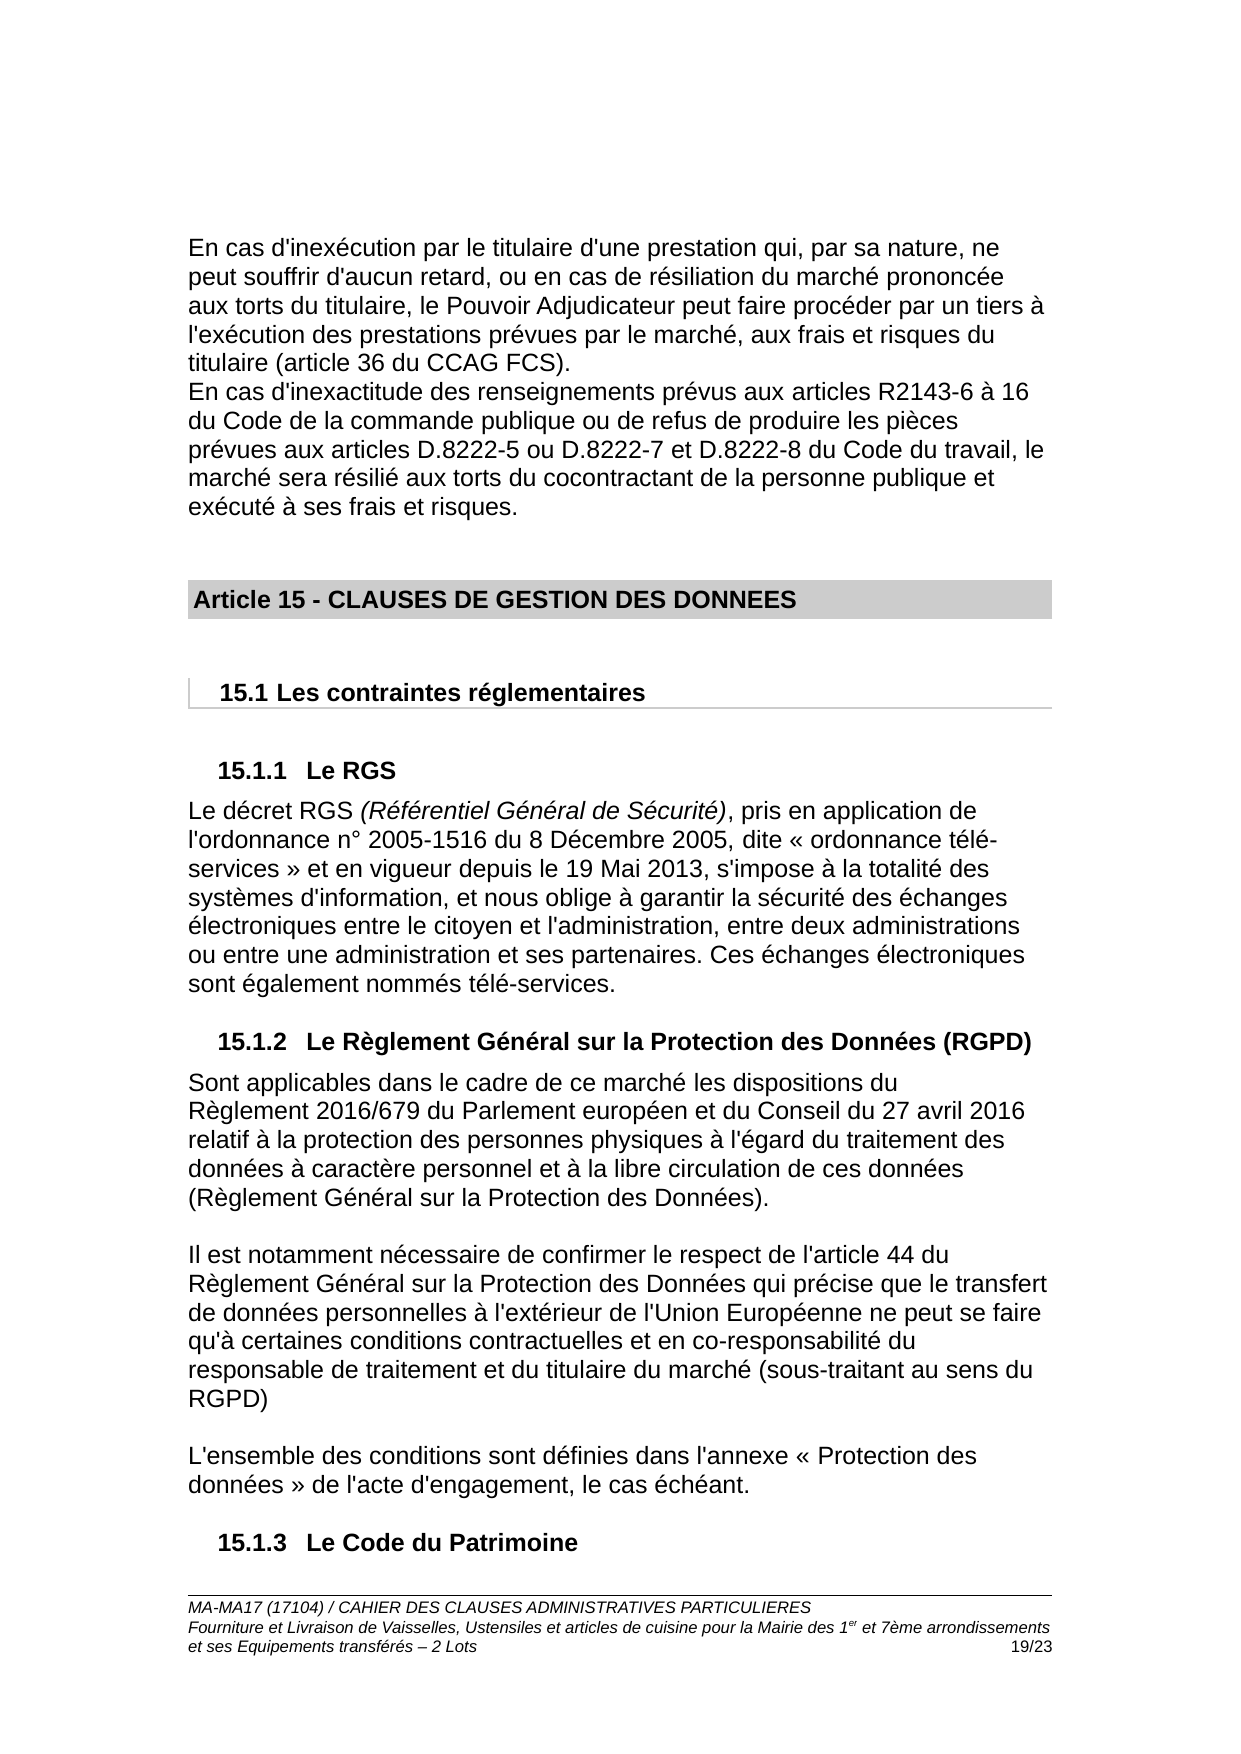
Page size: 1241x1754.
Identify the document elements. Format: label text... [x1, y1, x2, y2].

subtitle Le Code du Patrimoine [188, 1528, 1052, 1557]
text Sont applicables dans le cadre de ce marché les dispositions du Règlement 2016/679 du Parlement européen et du Conseil du 27 avril 2016 relatif à la protection des personnes physiques à l'égard du traitement des données à caractère personnel et à la libre circulation de ces données (Règlement Général sur la Protection des Données). [188, 1068, 1052, 1211]
subtitle Le RGS [188, 756, 1052, 784]
subtitle Les contraintes réglementaires [190, 678, 1052, 707]
text L'ensemble des conditions sont définies dans l'annexe « Protection des données » de l'acte d'engagement, le cas échéant. [188, 1441, 1052, 1499]
text Il est notamment nécessaire de confirmer le respect de l'article 44 du Règlement Général sur la Protection des Données qui précise que le transfert de données personnelles à l'extérieur de l'Union Européenne ne peut se faire qu'à certaines conditions contractuelles et en co-responsabilité du responsable de traitement et du titulaire du marché (sous-traitant au sens du RGPD) [188, 1240, 1052, 1413]
text Le décret RGS (Référentiel Général de Sécurité), pris en application de l'ordonnance n° 2005-1516 du 8 Décembre 2005, dite « ordonnance télé-services » et en vigueur depuis le 19 Mai 2013, s'impose à la totalité des systèmes d'information, et nous oblige à garantir la sécurité des échanges électroniques entre le citoyen et l'administration, entre deux administrations ou entre une administration et ses partenaires. Ces échanges électroniques sont également nommés télé-services. [188, 796, 1052, 998]
text En cas d'inexécution par le titulaire d'une prestation qui, par sa nature, ne peut souffrir d'aucun retard, ou en cas de résiliation du marché prononcée aux torts du titulaire, le Pouvoir Adjudicateur peut faire procéder par un tiers à l'exécution des prestations prévues par le marché, aux frais et risques du titulaire (article 36 du CCAG FCS). [188, 233, 1052, 377]
subtitle Le Règlement Général sur la Protection des Données (RGPD) [188, 1027, 1052, 1056]
subtitle CLAUSES DE GESTION DES DONNEES [190, 582, 1050, 617]
text En cas d'inexactitude des renseignements prévus aux articles R2143-6 à 16 du Code de la commande publique ou de refus de produire les pièces prévues aux articles D.8222-5 ou D.8222-7 et D.8222-8 du Code du travail, le marché sera résilié aux torts du cocontractant de la personne publique et exécuté à ses frais et risques. [188, 377, 1052, 521]
